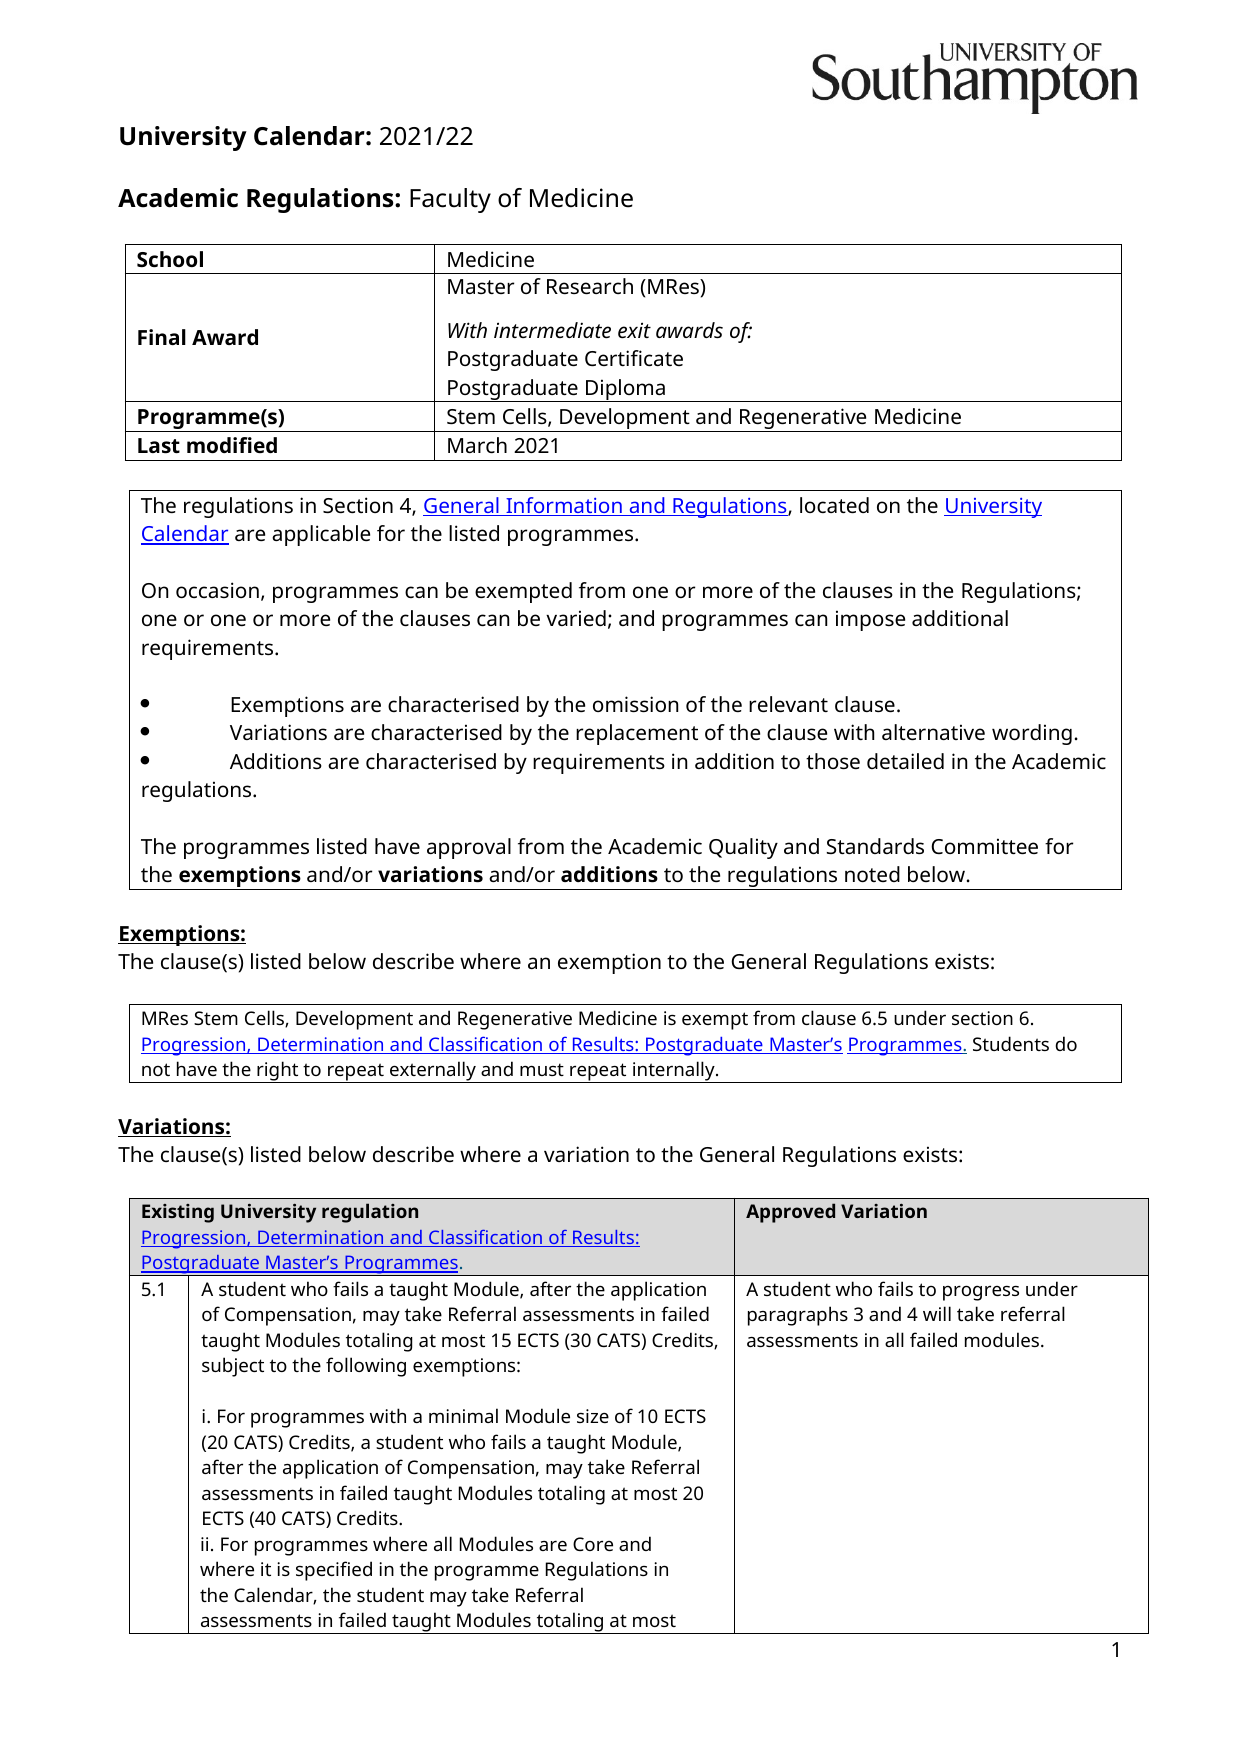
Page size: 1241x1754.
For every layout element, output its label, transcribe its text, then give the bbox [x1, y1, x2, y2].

text The clause(s) listed below describe where a variation to the General Regulations exists: [118, 1140, 1122, 1169]
text Variations: [118, 1112, 1122, 1140]
table_header The regulations in Section 4, General Information and Regulations, located on the University Calendar are applicable for the listed programmes. On occasion, programmes can be exempted from one or more of the clauses in the Regulations; one or one or more of the clauses can be varied; and programmes can impose additional requirements. Exemptions are characterised by the omission of the relevant clause. Variations are characterised by the replacement of the clause with alternative wording. Additions are characterised by requirements in addition to those detailed in the Academic regulations. The programmes listed have approval from the Academic Quality and Standards Committee for the exemptions and/or variations and/or additions to the regulations noted below. [130, 491, 1121, 889]
text Academic Regulations: Faculty of Medicine [118, 181, 1122, 215]
table_cell A student who fails a taught Module, after the application of Compensation, may take Referral assessments in failed taught Modules totaling at most 15 ECTS (30 CATS) Credits, subject to the following exemptions: i. For programmes with a minimal Module size of 10 ECTS (20 CATS) Credits, a student who fails a taught Module, after the application of Compensation, may take Referral assessments in failed taught Modules totaling at most 20 ECTS (40 CATS) Credits. ii. For programmes where all Modules are Core and where it is specified in the programme Regulations in the Calendar, the student may take Referral assessments in failed taught Modules totaling at most [189, 1276, 734, 1633]
table_header Existing University regulation Progression, Determination and Classification of Results: Postgraduate Master’s Programmes. [130, 1199, 734, 1275]
table_header Medicine [435, 245, 1121, 273]
table_header School [126, 245, 434, 273]
table_cell Last modified [126, 432, 434, 460]
table_cell Stem Cells, Development and Regenerative Medicine [435, 402, 1121, 431]
table_cell A student who fails to progress under paragraphs 3 and 4 will take referral assessments in all failed modules. [735, 1276, 1148, 1633]
table_cell 5.1 [130, 1276, 188, 1633]
text University Calendar: 2021/22 [118, 118, 1122, 152]
table_cell Final Award [126, 274, 434, 401]
table_cell March 2021 [435, 432, 1121, 460]
table_cell Programme(s) [126, 402, 434, 431]
table_header MRes Stem Cells, Development and Regenerative Medicine is exempt from clause 6.5 under section 6. Progression, Determination and Classification of Results: Postgraduate Master’s Programmes. Students do not have the right to repeat externally and must repeat internally. [130, 1005, 1121, 1082]
table_cell Master of Research (MRes) With intermediate exit awards of: Postgraduate Certificate Postgraduate Diploma [435, 274, 1121, 401]
text Exemptions: [118, 919, 1122, 947]
text The clause(s) listed below describe where an exemption to the General Regulations exists: [118, 947, 1122, 976]
table_header Approved Variation [735, 1199, 1148, 1275]
